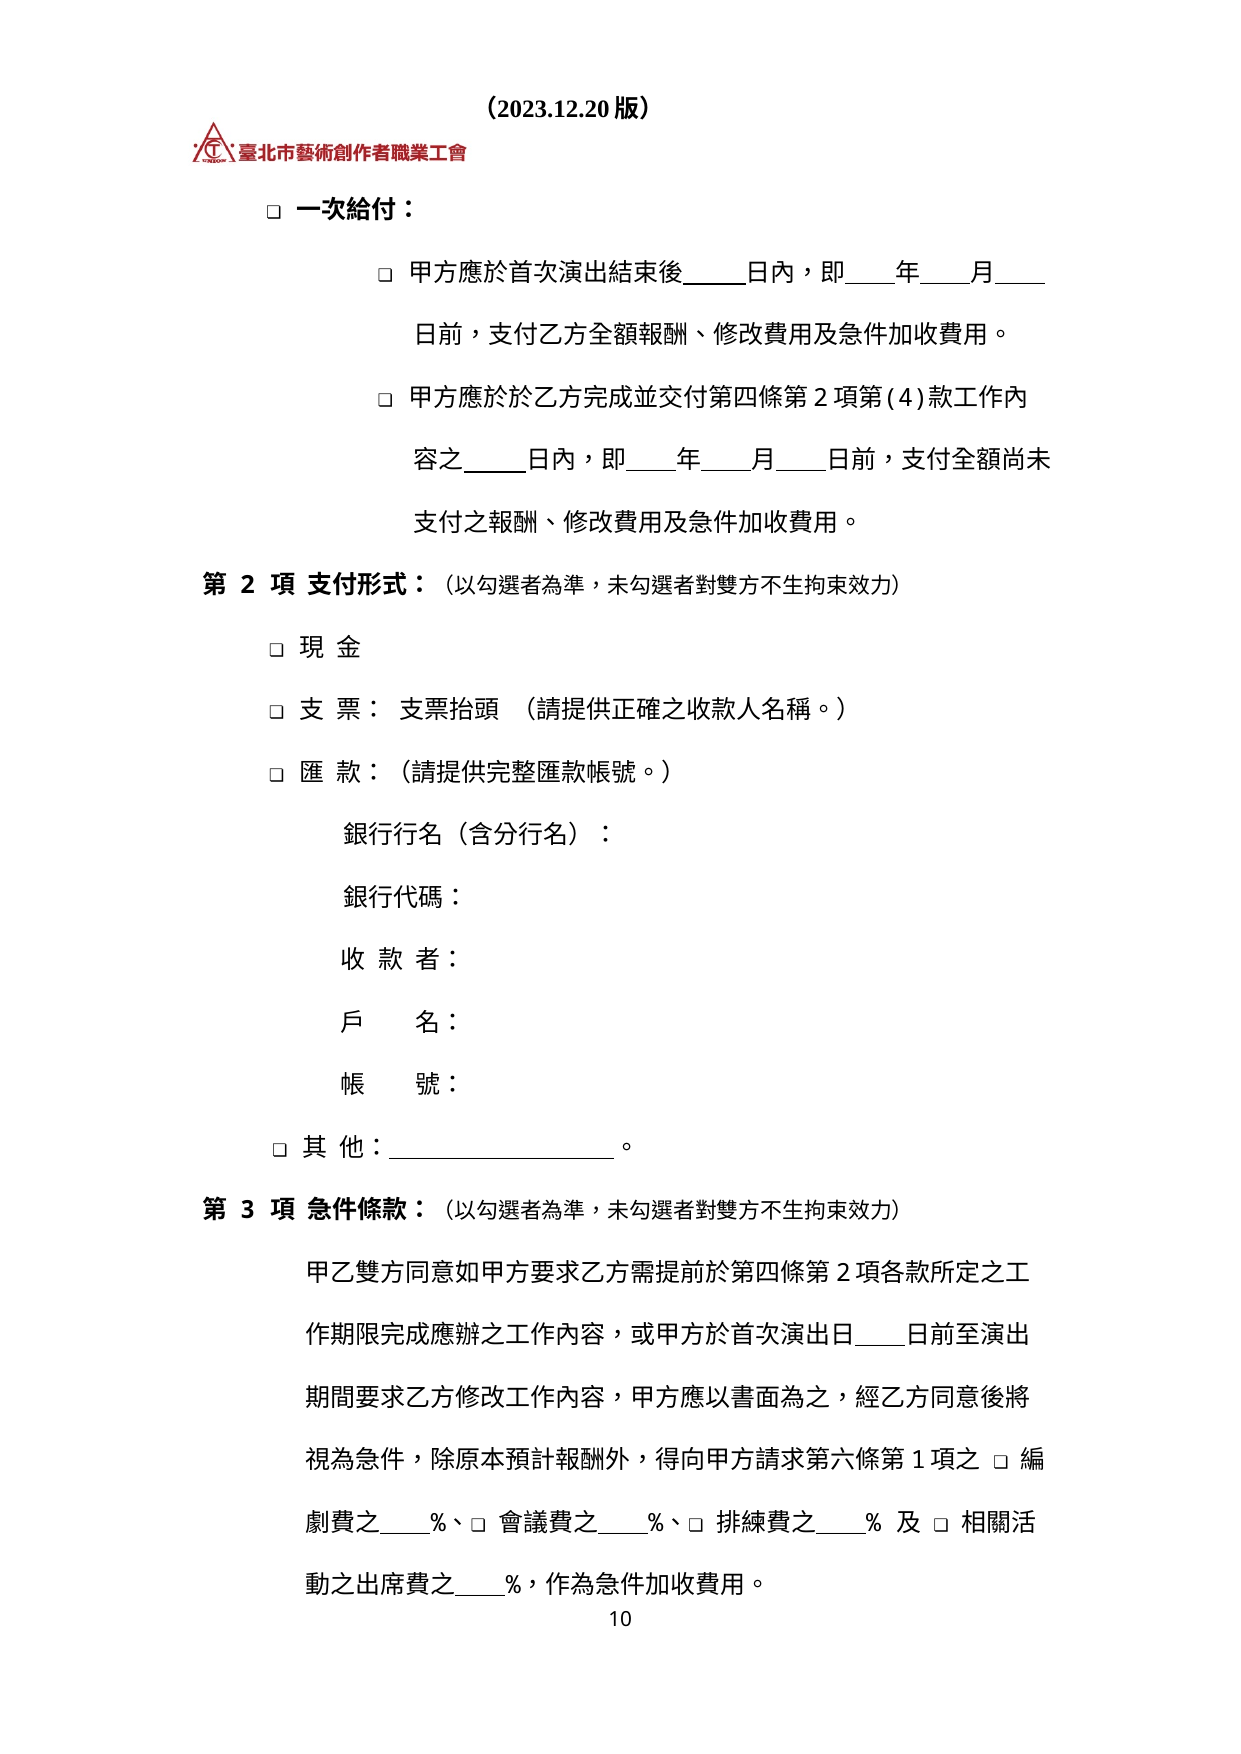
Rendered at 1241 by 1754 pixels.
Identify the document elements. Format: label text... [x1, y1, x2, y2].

text ❏ 一次給付： [266, 166, 1053, 229]
text ❏ 支 票： 支票抬頭 （請提供正確之收款人名稱。） [269, 666, 1053, 729]
text 銀行代碼： [343, 854, 1053, 916]
text 銀行行名（含分行名）： [343, 791, 1053, 854]
text 收 款 者： [341, 916, 1053, 979]
text 第 3 項 急件條款：（以勾選者為準，未勾選者對雙方不生拘束效力） [202, 1166, 1053, 1229]
text ❏ 匯 款：（請提供完整匯款帳號。） [269, 729, 1053, 791]
text 第 2 項 支付形式：（以勾選者為準，未勾選者對雙方不生拘束效力） [202, 541, 1053, 604]
text ❏ 甲方應於於乙方完成並交付第四條第2項第(4)款工作內容之 日內，即＿＿年＿＿月＿＿日前，支付全額尚未支付之報酬、修改費用及急件加收費用。 [378, 354, 1053, 541]
text 甲乙雙方同意如甲方要求乙方需提前於第四條第2項各款所定之工作期限完成應辦之工作內容，或甲方於首次演出日＿＿日前至演出期間要求乙方修改工作內容，甲方應以書面為之，經乙方同意後將視為急件，除原本預計報酬外，得向甲方請求第六條第1項之 ❏ 編劇費之＿＿%、❏ 會議費之＿＿%、❏ 排練費之＿＿% 及 ❏ 相關活動之出席費之＿＿%，作為急件加收費用。 [306, 1229, 1053, 1604]
text 戶 名： [341, 979, 1053, 1041]
text ❏ 現 金 [269, 604, 1053, 666]
text ❏ 甲方應於首次演出結束後 日內，即＿＿年＿＿月＿＿日前，支付乙方全額報酬、修改費用及急件加收費用。 [378, 229, 1053, 354]
text ❏ 其 他：＿＿＿＿＿＿＿＿＿。 [272, 1104, 1053, 1166]
text 帳 號： [341, 1041, 1053, 1104]
